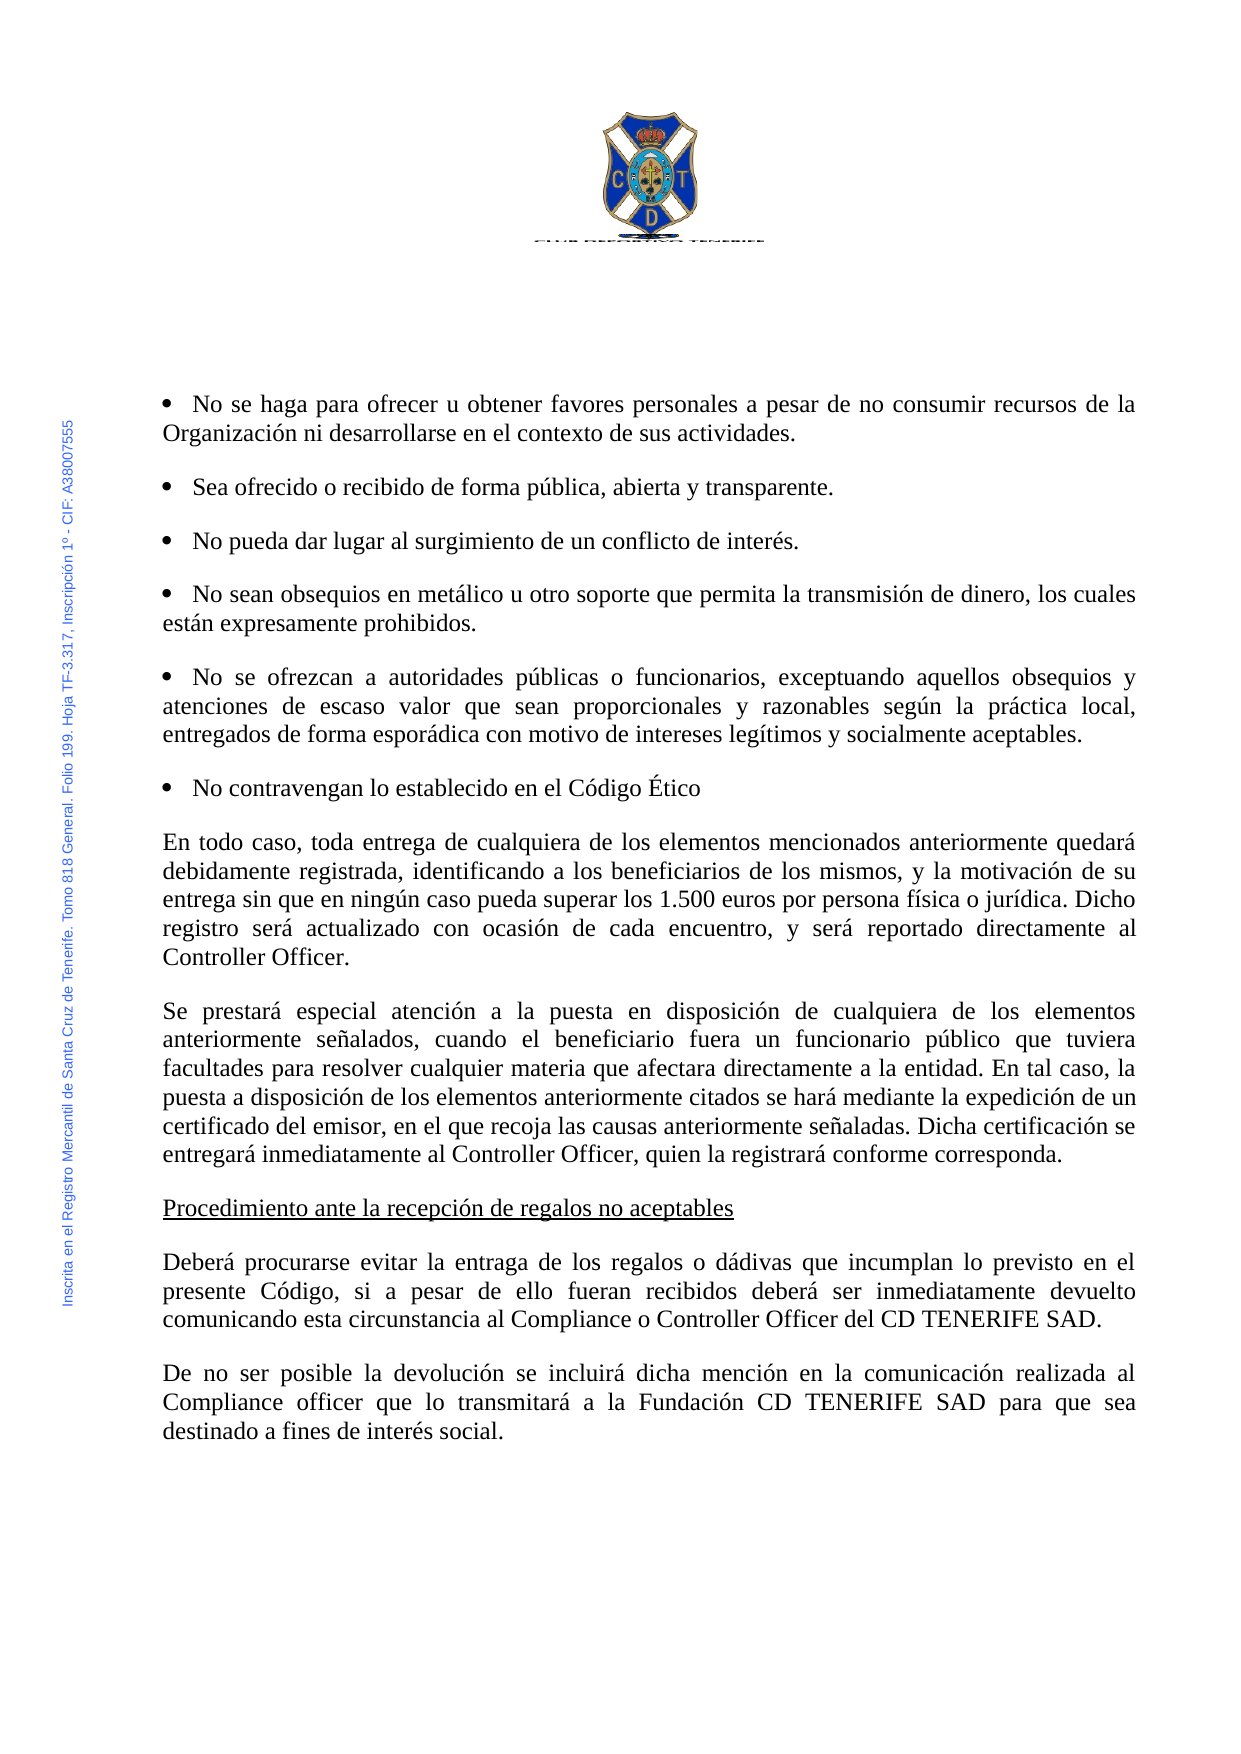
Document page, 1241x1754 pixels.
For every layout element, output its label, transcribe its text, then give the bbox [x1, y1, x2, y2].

list No contravengan lo establecido en el Código Ético [120, 709, 1202, 762]
text De no ser posible la devolución se incluirá dicha mención en la comunicación realizada al Compliance officer que lo transmitará a la Fundación CD TENERIFE SAD para que sea destinado a fines de interés social. [98, 1294, 1202, 1444]
picture [602, 112, 698, 241]
list Sea ofrecido o recibido de forma pública, abierta y transparente. [120, 407, 1202, 461]
text Deberá procurarse evitar la entraga de los regalos o dádivas que incumplan lo previsto en el presente Código, si a pesar de ello fueran recibidos deberá ser inmediatamente devuelto comunicando esta circunstancia al Compliance o Controller Officer del CD TENERIFE SAD. [120, 1182, 1202, 1294]
text Procedimiento ante la recepción de regalos no aceptables [120, 1129, 1202, 1182]
list No pueda dar lugar al surgimiento de un conflicto de interés. [120, 461, 1202, 515]
list No sean obsequios en metálico u otro soporte que permita la transmisión de dinero, los cuales están expresamente prohibidos. [120, 515, 1202, 597]
text Se prestará especial atención a la puesta en disposición de cualquiera de los elementos anteriormente señalados, cuando el beneficiario fuera un funcionario público que tuviera facultades para resolver cualquier materia que afectara directamente a la entidad. En tal caso, la puesta a disposición de los elementos anteriormente citados se hará mediante la expedición de un certificado del emisor, en el que recoja las causas anteriormente señaladas. Dicha certificación se entregará inmediatamente al Controller Officer, quien la registrará conforme corresponda. [120, 931, 1202, 1129]
text En todo caso, toda entrega de cualquiera de los elementos mencionados anteriormente quedará debidamente registrada, identificando a los beneficiarios de los mismos, y la motivación de su entrega sin que en ningún caso pueda superar los 1.500 euros por persona física o jurídica. Dicho registro será actualizado con ocasión de cada encuentro, y será reportado directamente al Controller Officer. [120, 762, 1202, 931]
list No se ofrezcan a autoridades públicas o funcionarios, exceptuando aquellos obsequios y atenciones de escaso valor que sean proporcionales y razonables según la práctica local, entregados de forma esporádica con motivo de intereses legítimos y socialmente aceptables. [120, 597, 1202, 709]
list No se haga para ofrecer u obtener favores personales a pesar de no consumir recursos de la Organización ni desarrollarse en el contexto de sus actividades. [98, 325, 1202, 407]
